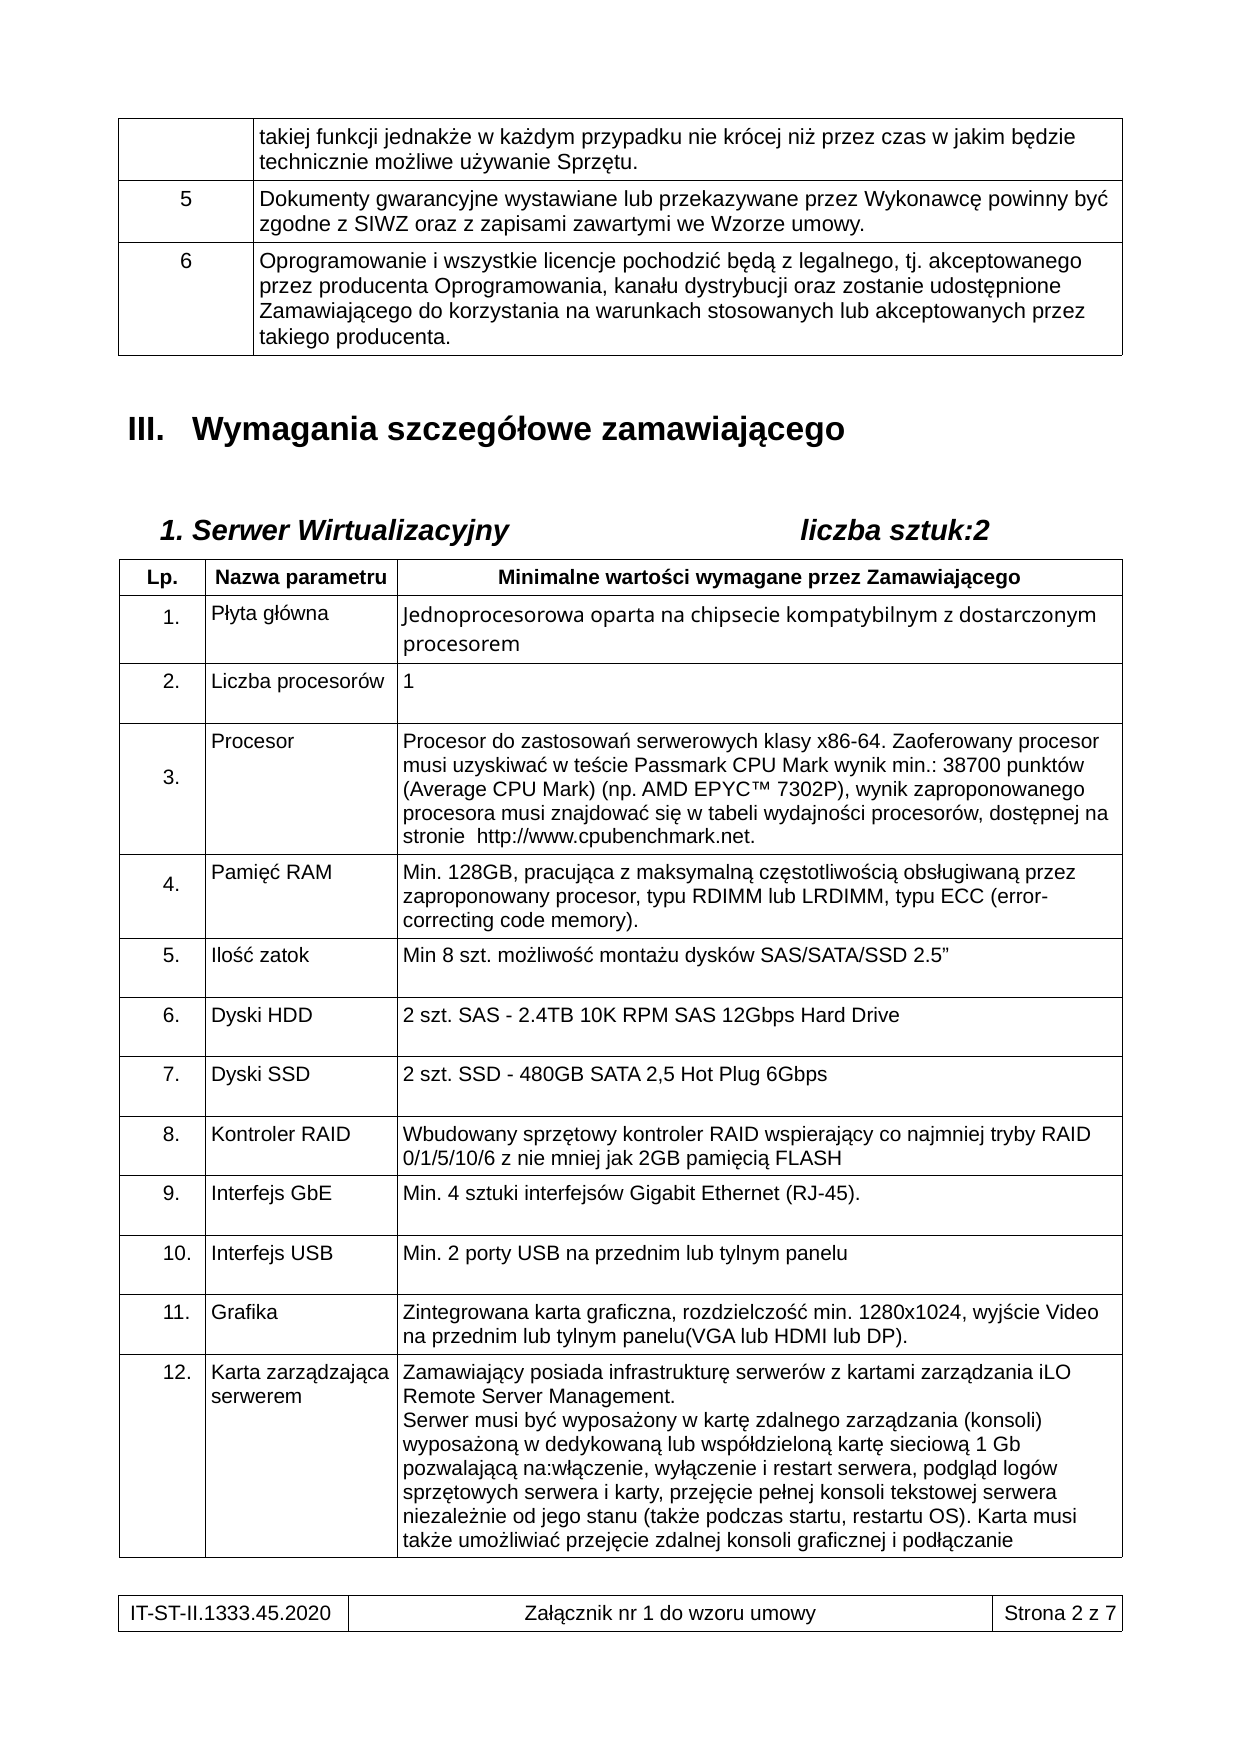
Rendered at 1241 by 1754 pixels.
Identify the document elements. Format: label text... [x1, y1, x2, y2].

table_cell 2 szt. SAS - 2.4TB 10K RPM SAS 12Gbps Hard Drive [398, 998, 1122, 1056]
table_cell Procesor do zastosowań serwerowych klasy x86-64. Zaoferowany procesor musi uzyskiwać w teście Passmark CPU Mark wynik min.: 38700 punktów (Average CPU Mark) (np. AMD EPYC™ 7302P), wynik zaproponowanego procesora musi znajdować się w tabeli wydajności procesorów, dostępnej na stronie http://www.cpubenchmark.net. [398, 724, 1122, 854]
table_cell Zintegrowana karta graficzna, rozdzielczość min. 1280x1024, wyjście Video na przednim lub tylnym panelu(VGA lub HDMI lub DP). [398, 1295, 1122, 1354]
table_cell [119, 119, 253, 180]
table_cell Oprogramowanie i wszystkie licencje pochodzić będą z legalnego, tj. akceptowanego przez producenta Oprogramowania, kanału dystrybucji oraz zostanie udostępnione Zamawiającego do korzystania na warunkach stosowanych lub akceptowanych przez takiego producenta. [254, 243, 1122, 354]
table_cell Interfejs GbE [206, 1176, 397, 1235]
table_cell Pamięć RAM [206, 855, 397, 937]
table_cell Dyski SSD [206, 1057, 397, 1116]
table_header Nazwa parametru [206, 560, 397, 595]
table_cell Karta zarządzająca serwerem [206, 1355, 397, 1557]
table_cell [120, 596, 205, 663]
table_cell [120, 1355, 205, 1557]
table_cell Dyski HDD [206, 998, 397, 1056]
table_cell Dokumenty gwarancyjne wystawiane lub przekazywane przez Wykonawcę powinny być zgodne z SIWZ oraz z zapisami zawartymi we Wzorze umowy. [254, 181, 1122, 242]
table_header Lp. [120, 560, 205, 595]
table_cell [120, 1117, 205, 1175]
table_cell Procesor [206, 724, 397, 854]
table_cell [120, 1236, 205, 1294]
table_cell Min 8 szt. możliwość montażu dysków SAS/SATA/SSD 2.5” [398, 939, 1122, 997]
table_cell [120, 1176, 205, 1235]
table_cell [120, 939, 205, 997]
table_cell 2 szt. SSD - 480GB SATA 2,5 Hot Plug 6Gbps [398, 1057, 1122, 1116]
table_cell [120, 724, 205, 854]
table_cell Kontroler RAID [206, 1117, 397, 1175]
table_cell 5 [119, 181, 253, 242]
table_cell 6 [119, 243, 253, 354]
subtitle Wymagania szczegółowe zamawiającego [118, 408, 1122, 447]
table_cell Ilość zatok [206, 939, 397, 997]
table_cell takiej funkcji jednakże w każdym przypadku nie krócej niż przez czas w jakim będzie technicznie możliwe używanie Sprzętu. [254, 119, 1122, 180]
table_cell [120, 998, 205, 1056]
table_cell Min. 4 sztuki interfejsów Gigabit Ethernet (RJ-45). [398, 1176, 1122, 1235]
table_cell [120, 1057, 205, 1116]
table_cell Interfejs USB [206, 1236, 397, 1294]
table_cell Min. 2 porty USB na przednim lub tylnym panelu [398, 1236, 1122, 1294]
table_cell Płyta główna [206, 596, 397, 663]
table_cell [120, 664, 205, 723]
table_cell Zamawiający posiada infrastrukturę serwerów z kartami zarządzania iLO Remote Server Management. Serwer musi być wyposażony w kartę zdalnego zarządzania (konsoli) wyposażoną w dedykowaną lub współdzieloną kartę sieciową 1 Gb pozwalającą na:włączenie, wyłączenie i restart serwera, podgląd logów sprzętowych serwera i karty, przejęcie pełnej konsoli tekstowej serwera niezależnie od jego stanu (także podczas startu, restartu OS). Karta musi także umożliwiać przejęcie zdalnej konsoli graficznej i podłączanie [398, 1355, 1122, 1557]
list 1. Serwer Wirtualizacyjny liczba sztuk:2 [83, 513, 1122, 547]
table_cell [120, 855, 205, 937]
table_cell Min. 128GB, pracująca z maksymalną częstotliwością obsługiwaną przez zaproponowany procesor, typu RDIMM lub LRDIMM, typu ECC (error-correcting code memory). [398, 855, 1122, 937]
table_cell [120, 1295, 205, 1354]
table_cell Wbudowany sprzętowy kontroler RAID wspierający co najmniej tryby RAID 0/1/5/10/6 z nie mniej jak 2GB pamięcią FLASH [398, 1117, 1122, 1175]
table_cell Jednoprocesorowa oparta na chipsecie kompatybilnym z dostarczonym procesorem [398, 596, 1122, 663]
table_cell Grafika [206, 1295, 397, 1354]
table_header Minimalne wartości wymagane przez Zamawiającego [398, 560, 1122, 595]
table_cell 1 [398, 664, 1122, 723]
table_cell Liczba procesorów [206, 664, 397, 723]
